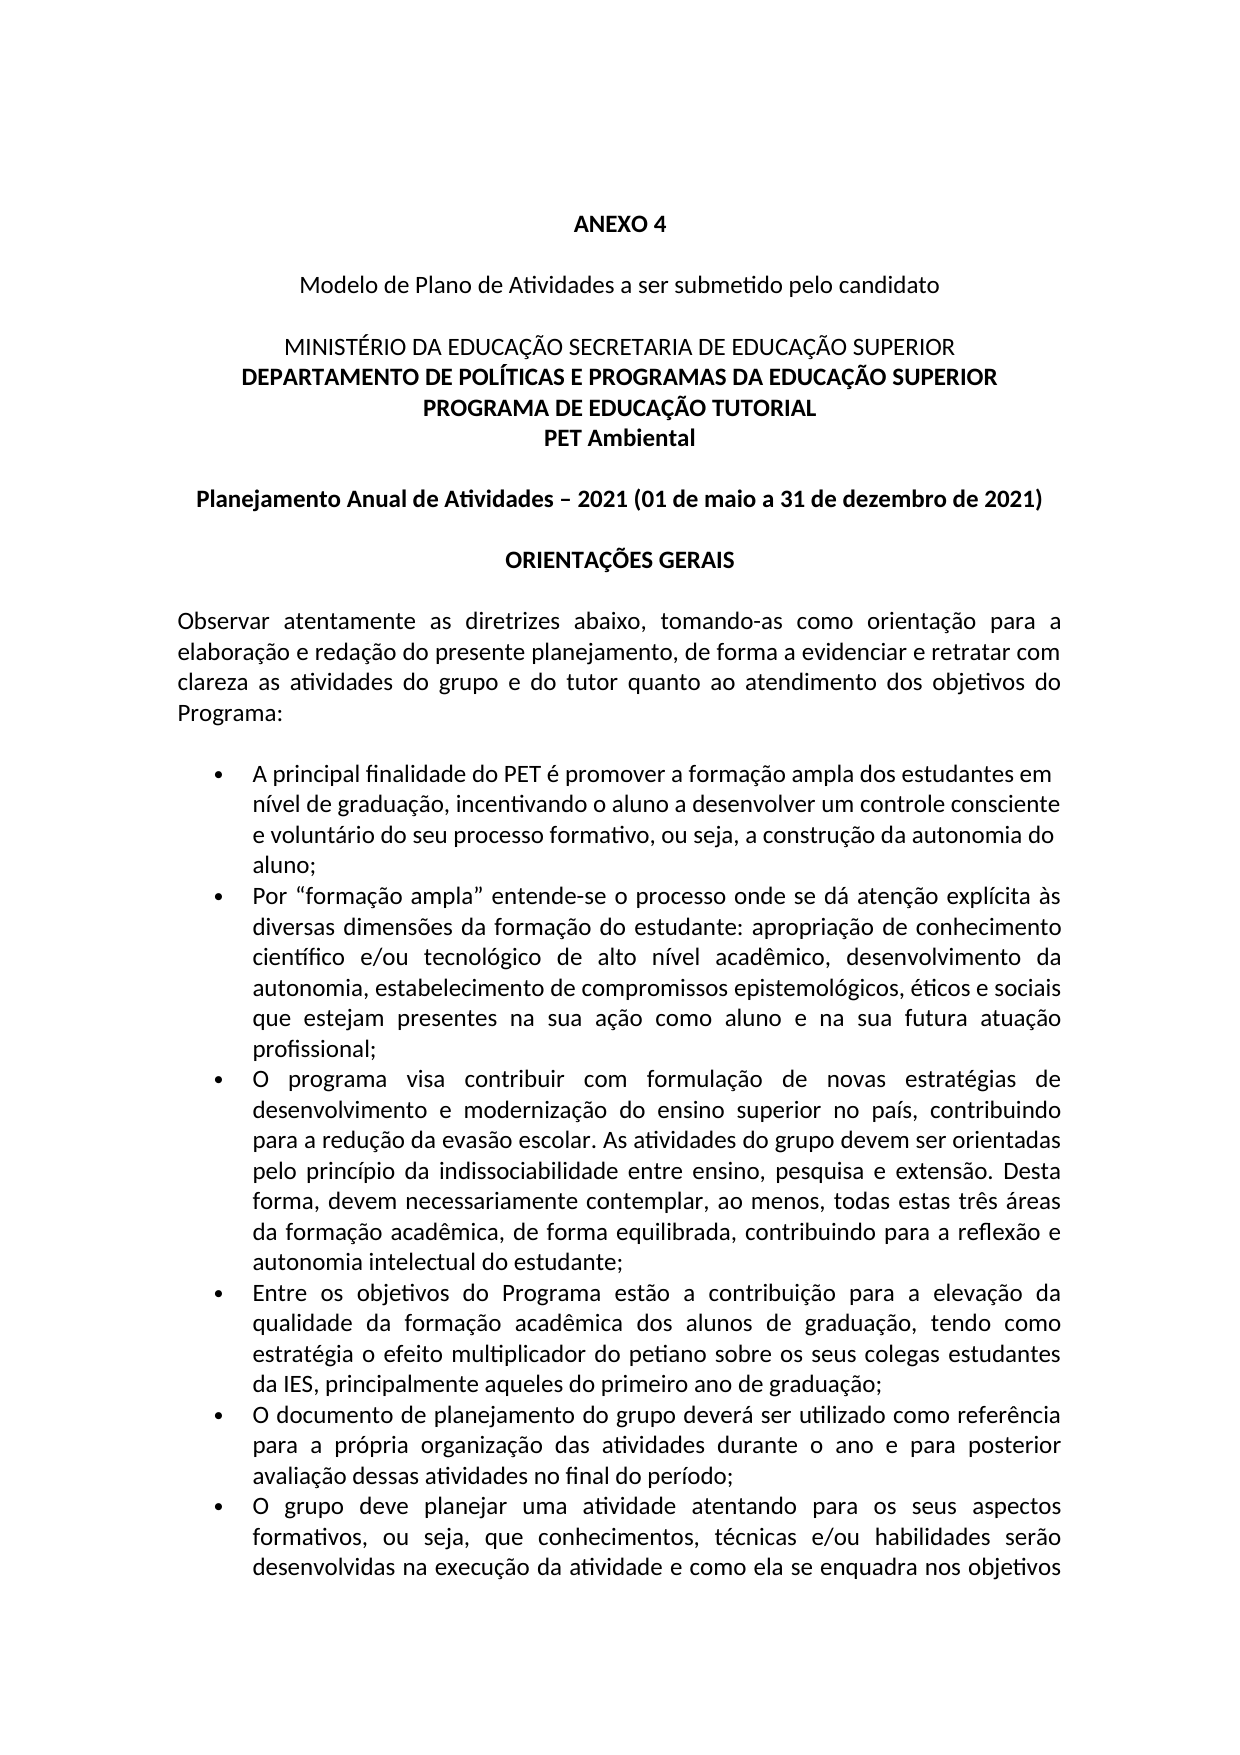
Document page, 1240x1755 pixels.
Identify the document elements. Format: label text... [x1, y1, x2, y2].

list O programa visa contribuir com formulação de novas estratégias de desenvolvimento e modernização do ensino superior no país, contribuindo para a redução da evasão escolar. As atividades do grupo devem ser orientadas pelo princípio da indissociabilidade entre ensino, pesquisa e extensão. Desta forma, devem necessariamente contemplar, ao menos, todas estas três áreas da formação acadêmica, de forma equilibrada, contribuindo para a reflexão e autonomia intelectual do estudante; [215, 1063, 1062, 1277]
list O grupo deve planejar uma atividade atentando para os seus aspectos formativos, ou seja, que conhecimentos, técnicas e/ou habilidades serão desenvolvidas na execução da atividade e como ela se enquadra nos objetivos [215, 1491, 1062, 1582]
text ANEXO 4 [177, 209, 1062, 239]
list Entre os objetivos do Programa estão a contribuição para a elevação da qualidade da formação acadêmica dos alunos de graduação, tendo como estratégia o efeito multiplicador do petiano sobre os seus colegas estudantes da IES, principalmente aqueles do primeiro ano de graduação; [215, 1277, 1062, 1399]
text DEPARTAMENTO DE POLÍTICAS E PROGRAMAS DA EDUCAÇÃO SUPERIOR PROGRAMA DE EDUCAÇÃO TUTORIAL [177, 361, 1062, 422]
text Observar atentamente as diretrizes abaixo, tomando-as como orientação para a elaboração e redação do presente planejamento, de forma a evidenciar e retratar com clareza as atividades do grupo e do tutor quanto ao atendimento dos objetivos do Programa: [177, 605, 1062, 727]
list Por “formação ampla” entende-se o processo onde se dá atenção explícita às diversas dimensões da formação do estudante: apropriação de conhecimento científico e/ou tecnológico de alto nível acadêmico, desenvolvimento da autonomia, estabelecimento de compromissos epistemológicos, éticos e sociais que estejam presentes na sua ação como aluno e na sua futura atuação profissional; [215, 880, 1062, 1063]
text Modelo de Plano de Atividades a ser submetido pelo candidato [177, 270, 1062, 300]
list A principal finalidade do PET é promover a formação ampla dos estudantes em nível de graduação, incentivando o aluno a desenvolver um controle consciente e voluntário do seu processo formativo, ou seja, a construção da autonomia do aluno; [215, 758, 1062, 880]
text ORIENTAÇÕES GERAIS [177, 544, 1062, 575]
list O documento de planejamento do grupo deverá ser utilizado como referência para a própria organização das atividades durante o ano e para posterior avaliação dessas atividades no final do período; [215, 1399, 1062, 1491]
text MINISTÉRIO DA EDUCAÇÃO SECRETARIA DE EDUCAÇÃO SUPERIOR [177, 331, 1062, 361]
text PET Ambiental [177, 422, 1062, 453]
text Planejamento Anual de Atividades – 2021 (01 de maio a 31 de dezembro de 2021) [177, 483, 1062, 514]
